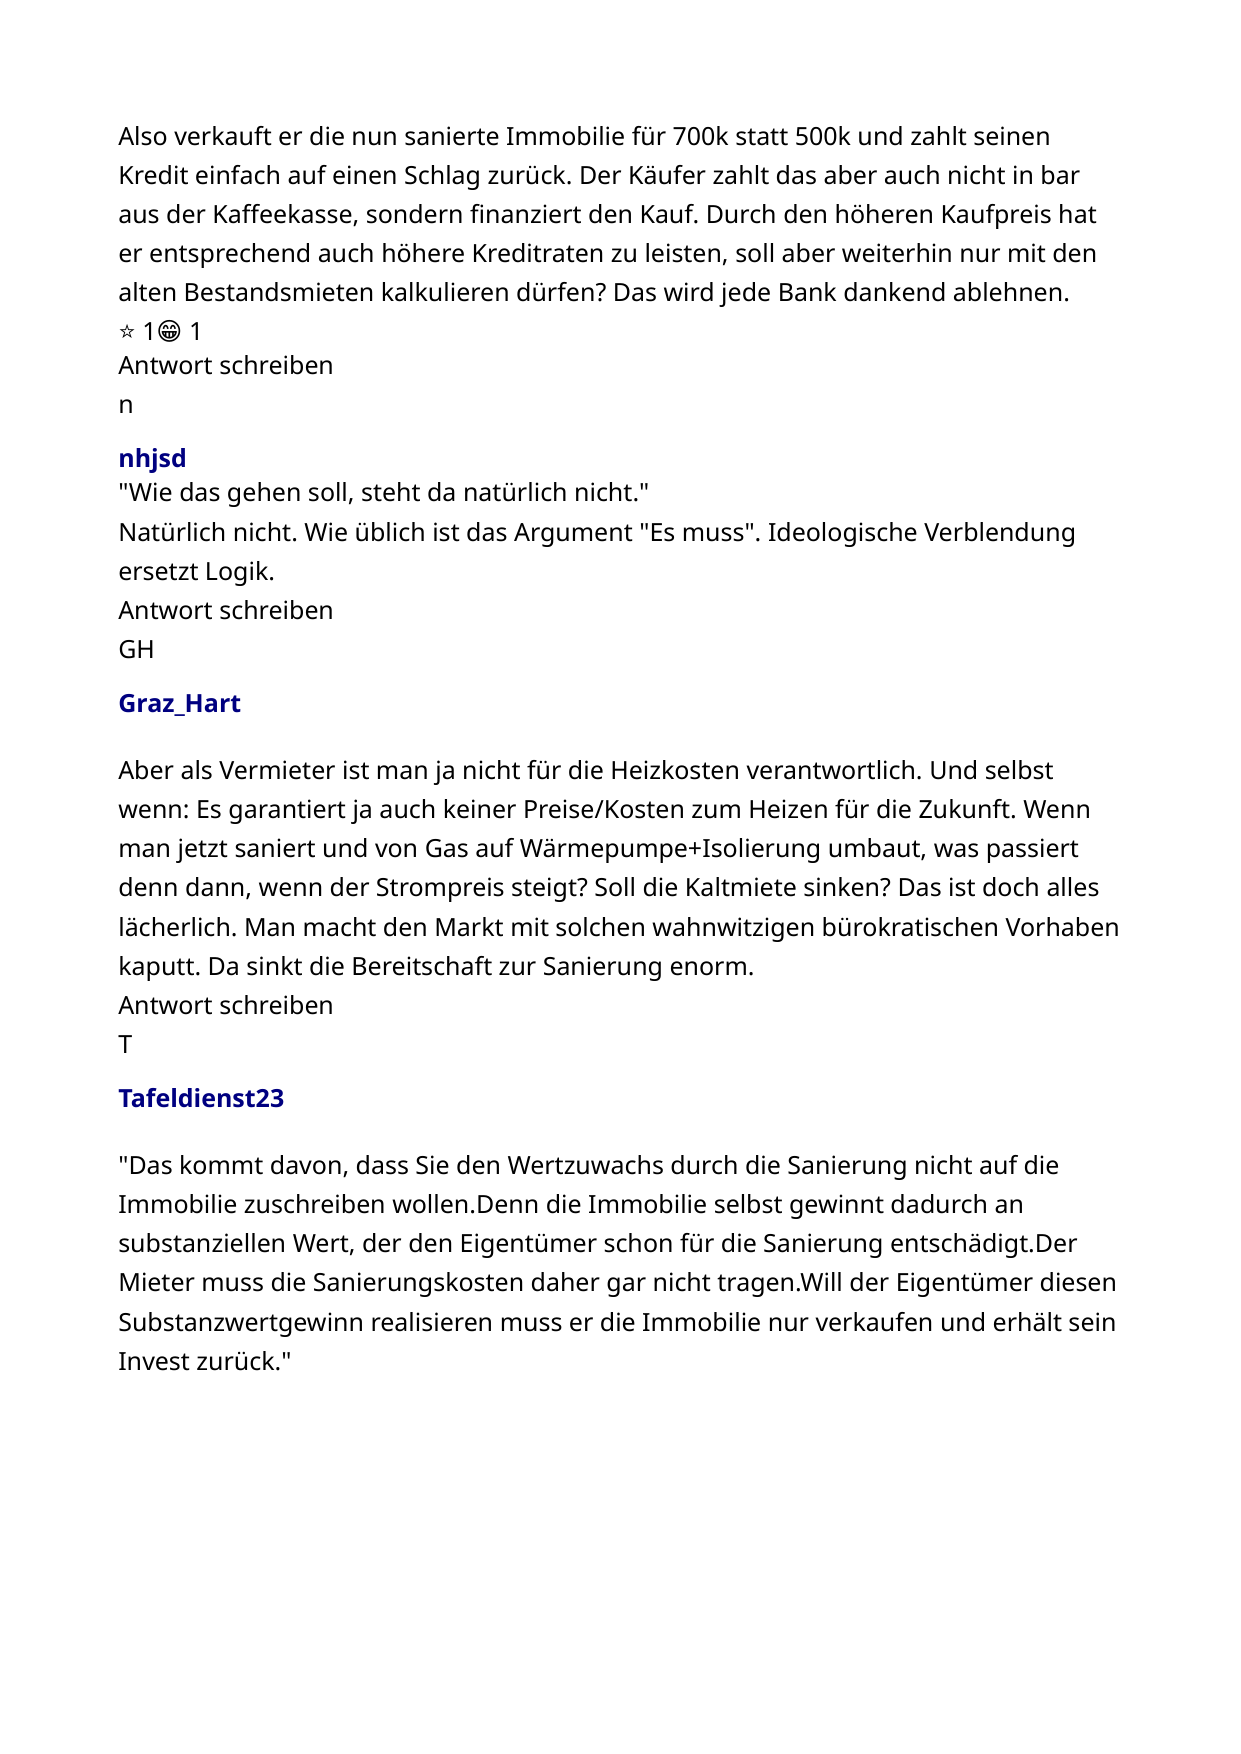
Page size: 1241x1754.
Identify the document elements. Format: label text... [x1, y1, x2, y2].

text Antwort schreiben [118, 987, 1122, 1022]
text GH [118, 632, 1122, 666]
text "Wie das gehen soll, steht da natürlich nicht." [118, 475, 1122, 509]
subtitle Tafeldienst23 [118, 1080, 1122, 1114]
text Natürlich nicht. Wie üblich ist das Argument "Es muss". Ideologische Verblendung ersetzt Logik. [118, 514, 1122, 587]
text ⭐️ 1😁 1 [118, 314, 1122, 348]
text T [118, 1027, 1122, 1061]
text Aber als Vermieter ist man ja nicht für die Heizkosten verantwortlich. Und selbst wenn: Es garantiert ja auch keiner Preise/Kosten zum Heizen für die Zukunft. Wenn man jetzt saniert und von Gas auf Wärmepumpe+Isolierung umbaut, was passiert denn dann, wenn der Strompreis steigt? Soll die Kaltmiete sinken? Das ist doch alles lächerlich. Man macht den Markt mit solchen wahnwitzigen bürokratischen Vorhaben kaputt. Da sinkt die Bereitschaft zur Sanierung enorm. [118, 752, 1122, 982]
text "Das kommt davon, dass Sie den Wertzuwachs durch die Sanierung nicht auf die Immobilie zuschreiben wollen.Denn die Immobilie selbst gewinnt dadurch an substanziellen Wert, der den Eigentümer schon für die Sanierung entschädigt.Der Mieter muss die Sanierungskosten daher gar nicht tragen.Will der Eigentümer diesen Substanzwertgewinn realisieren muss er die Immobilie nur verkaufen und erhält sein Invest zurück." [118, 1147, 1122, 1377]
text n [118, 387, 1122, 421]
subtitle Graz_Hart [118, 685, 1122, 719]
text Antwort schreiben [118, 592, 1122, 627]
subtitle nhjsd [118, 441, 1122, 475]
text Antwort schreiben [118, 348, 1122, 382]
text Also verkauft er die nun sanierte Immobilie für 700k statt 500k und zahlt seinen Kredit einfach auf einen Schlag zurück. Der Käufer zahlt das aber auch nicht in bar aus der Kaffeekasse, sondern finanziert den Kauf. Durch den höheren Kaufpreis hat er entsprechend auch höhere Kreditraten zu leisten, soll aber weiterhin nur mit den alten Bestandsmieten kalkulieren dürfen? Das wird jede Bank dankend ablehnen. [118, 118, 1122, 309]
